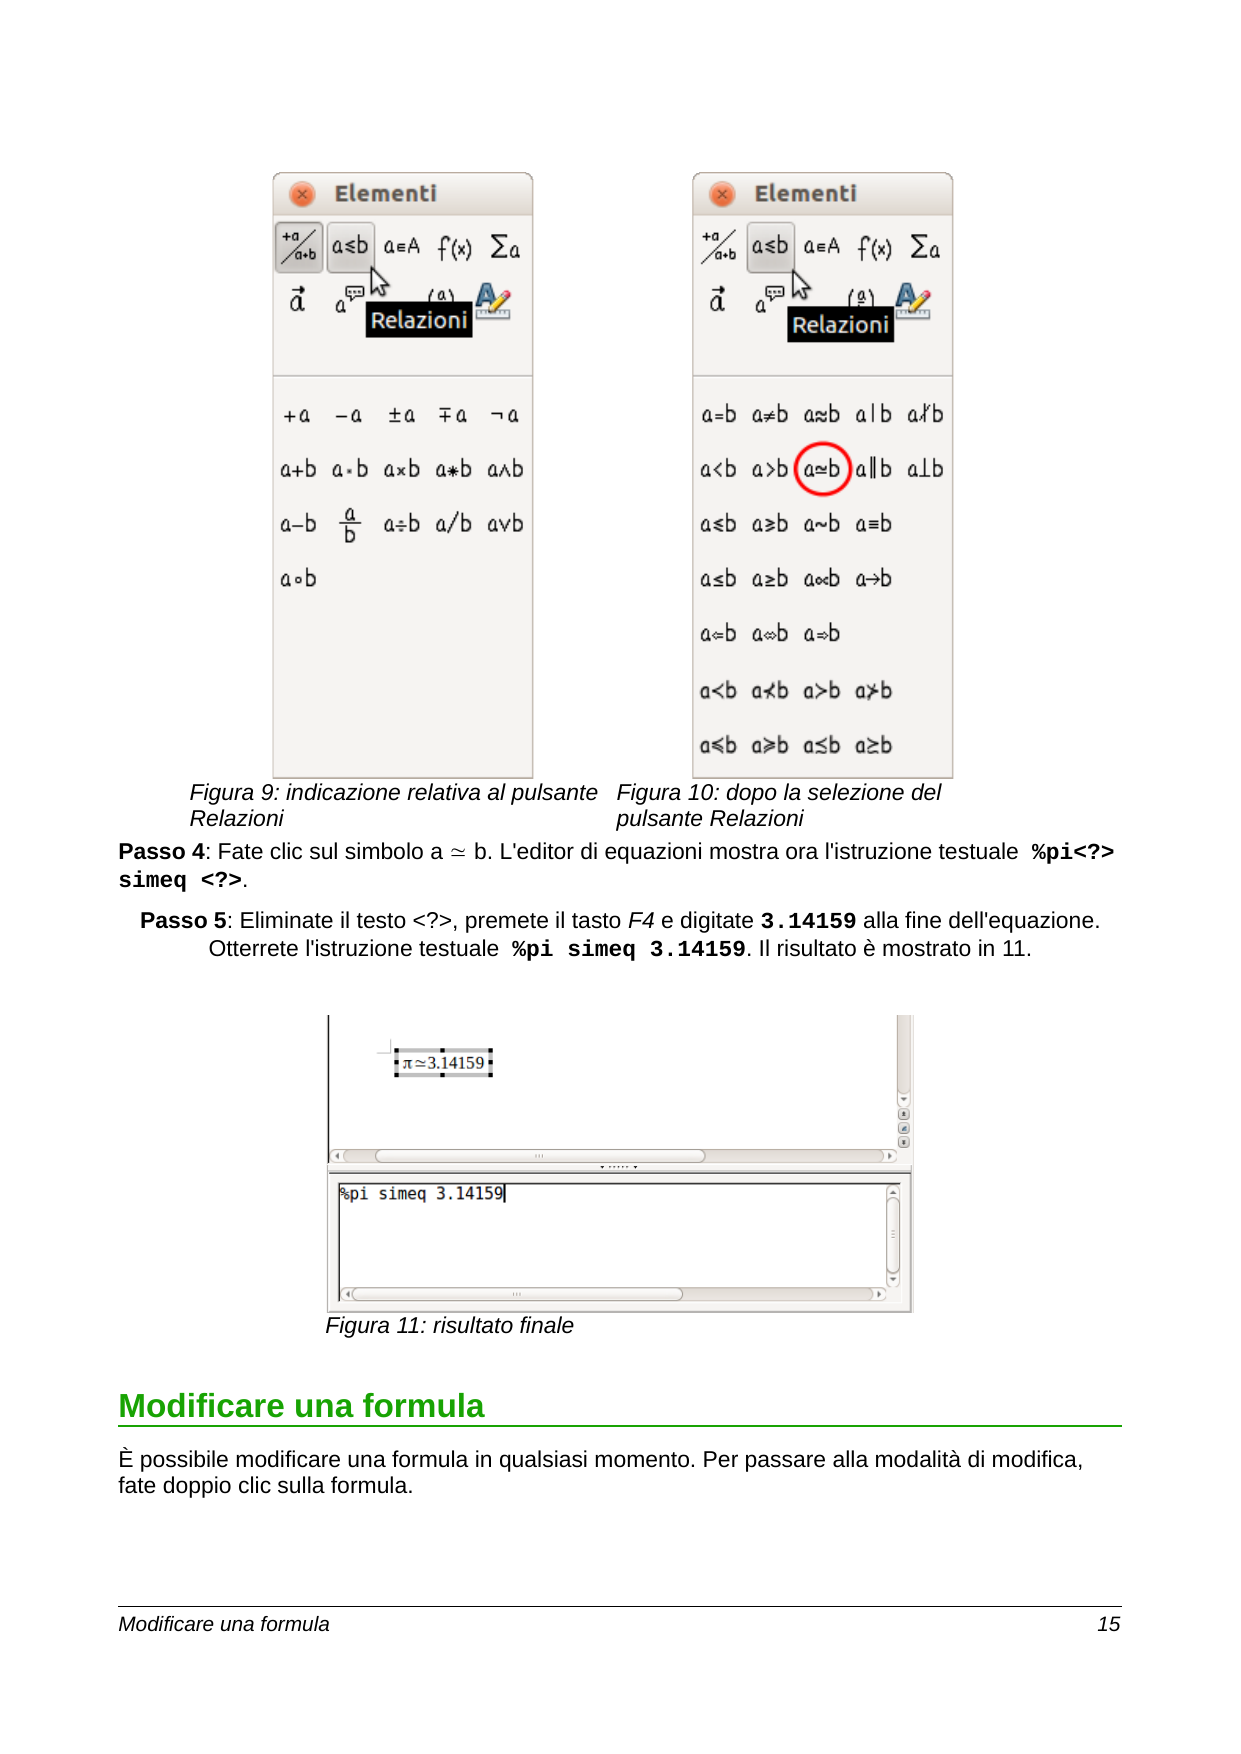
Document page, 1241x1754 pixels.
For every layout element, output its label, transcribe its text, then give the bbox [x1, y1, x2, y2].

picture [272, 172, 534, 779]
table_header [189, 172, 272, 778]
text Passo 4: Fate clic sul simbolo ab. L'editor di equazioni mostra ora l'istruzione testuale %pi<?> simeq <?>. [118, 838, 1122, 894]
table_header [534, 172, 616, 778]
table_header [954, 172, 1029, 778]
subtitle Modificare una formula [118, 1386, 1122, 1425]
table_header Figura 9: indicazione relativa al pulsante Relazioni [189, 779, 616, 838]
picture [326, 1015, 914, 1313]
text Figura 11: risultato finale [325, 1015, 915, 1339]
text Passo 5: Eliminate il testo <?>, premete il tasto F4 e digitate 3.14159 alla fine dell'equazione. Otterrete l'istruzione testuale %pi simeq 3.14159. Il risultato è mostrato in Figura 11. [118, 907, 1122, 963]
text È possibile modificare una formula in qualsiasi momento. Per passare alla modalità di modifica, fate doppio clic sulla formula. [118, 1446, 1122, 1498]
table_header [616, 172, 692, 778]
table_header Figura 10: dopo la selezione del pulsante Relazioni [616, 779, 1029, 838]
picture [692, 172, 954, 779]
